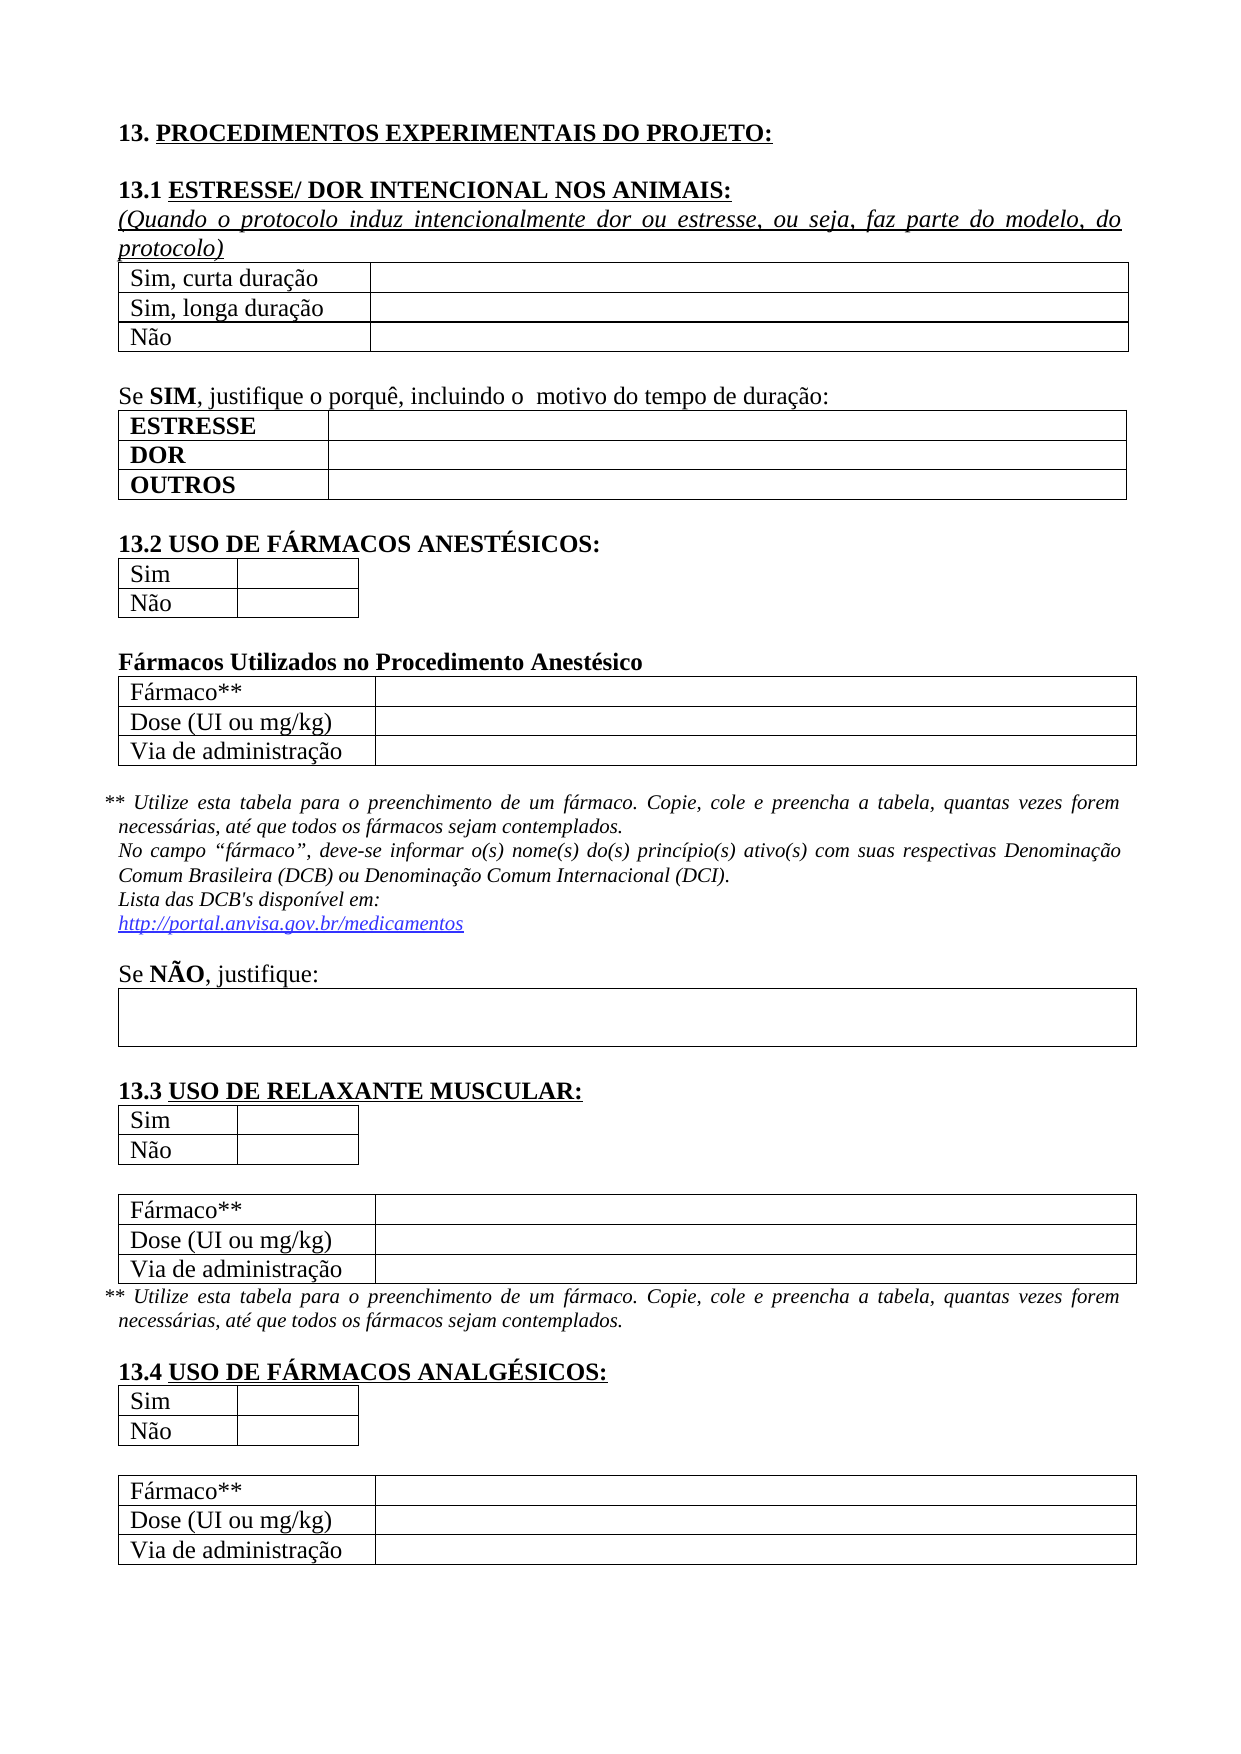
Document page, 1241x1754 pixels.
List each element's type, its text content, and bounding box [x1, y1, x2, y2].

table_cell [329, 441, 1126, 469]
table_header Fármaco** [119, 1476, 375, 1504]
table_cell [376, 707, 1136, 735]
table_header Fármaco** [119, 677, 375, 706]
text 13.3 USO DE RELAXANTE MUSCULAR: [118, 1076, 1122, 1104]
table_cell DOR [119, 441, 328, 469]
table_cell [376, 1255, 1136, 1283]
table_cell [376, 1506, 1136, 1534]
text ** Utilize esta tabela para o preenchimento de um fármaco. Copie, cole e preencha a tabela, quantas vezes forem necessárias, até que todos os fármacos sejam contemplados. [103, 790, 1122, 838]
text 13.4 USO DE FÁRMACOS ANALGÉSICOS: [118, 1357, 1122, 1385]
table_header [238, 1386, 358, 1415]
table_cell [376, 1225, 1136, 1253]
text 13.1 ESTRESSE/ DOR INTENCIONAL NOS ANIMAIS: [118, 176, 1122, 204]
table_header Sim [119, 1386, 237, 1415]
table_header ESTRESSE [119, 411, 328, 439]
table_header [376, 677, 1136, 706]
text (Quando o protocolo induz intencionalmente dor ou estresse, ou seja, faz parte do modelo, do [118, 204, 1122, 229]
table_cell Dose (UI ou mg/kg) [119, 707, 375, 735]
table_header Sim [119, 559, 237, 587]
table_cell Não [119, 1135, 237, 1164]
table_cell Via de administração [119, 1255, 375, 1283]
table_header [376, 1476, 1136, 1504]
table_header [238, 559, 358, 587]
table_cell [238, 1135, 358, 1164]
table_cell [238, 1416, 358, 1445]
table_cell Via de administração [119, 1535, 375, 1564]
table_cell Via de administração [119, 736, 375, 765]
table_cell Dose (UI ou mg/kg) [119, 1225, 375, 1253]
table_cell [329, 470, 1126, 499]
table_cell Não [119, 589, 237, 617]
text Lista das DCB's disponível em: [118, 887, 1122, 911]
table_header Sim [119, 1106, 237, 1134]
table_cell Sim, longa duração [119, 293, 370, 321]
table_header Sim, curta duração [119, 263, 370, 292]
text 13. PROCEDIMENTOS EXPERIMENTAIS DO PROJETO: [118, 118, 1122, 147]
text Se NÃO, justifique: [118, 959, 1122, 987]
table_cell Não [119, 323, 370, 351]
table_header Fármaco** [119, 1195, 375, 1224]
table_cell [238, 589, 358, 617]
table_cell Dose (UI ou mg/kg) [119, 1506, 375, 1534]
text ** Utilize esta tabela para o preenchimento de um fármaco. Copie, cole e preencha a tabela, quantas vezes forem necessárias, até que todos os fármacos sejam contemplados. [103, 1284, 1122, 1332]
table_cell [376, 1535, 1136, 1564]
text protocolo) [118, 231, 1122, 262]
text Se SIM, justifique o porquê, incluindo o motivo do tempo de duração: [118, 381, 1122, 410]
table_header [238, 1106, 358, 1134]
table_cell [371, 293, 1128, 321]
text Fármacos Utilizados no Procedimento Anestésico [118, 647, 1122, 676]
table_cell [376, 736, 1136, 765]
table_cell OUTROS [119, 470, 328, 499]
text http://portal.anvisa.gov.br/medicamentos [118, 911, 1122, 935]
table_header [329, 411, 1126, 439]
table_header [371, 263, 1128, 292]
table_header [376, 1195, 1136, 1224]
table_cell Não [119, 1416, 237, 1445]
text No campo “fármaco”, deve-se informar o(s) nome(s) do(s) princípio(s) ativo(s) com suas respectivas Denominação Comum Brasileira (DCB) ou Denominação Comum Internacional (DCI). [118, 838, 1122, 887]
text 13.2 USO DE FÁRMACOS ANESTÉSICOS: [118, 529, 1122, 558]
table_header [119, 989, 1136, 1046]
table_cell [371, 323, 1128, 351]
